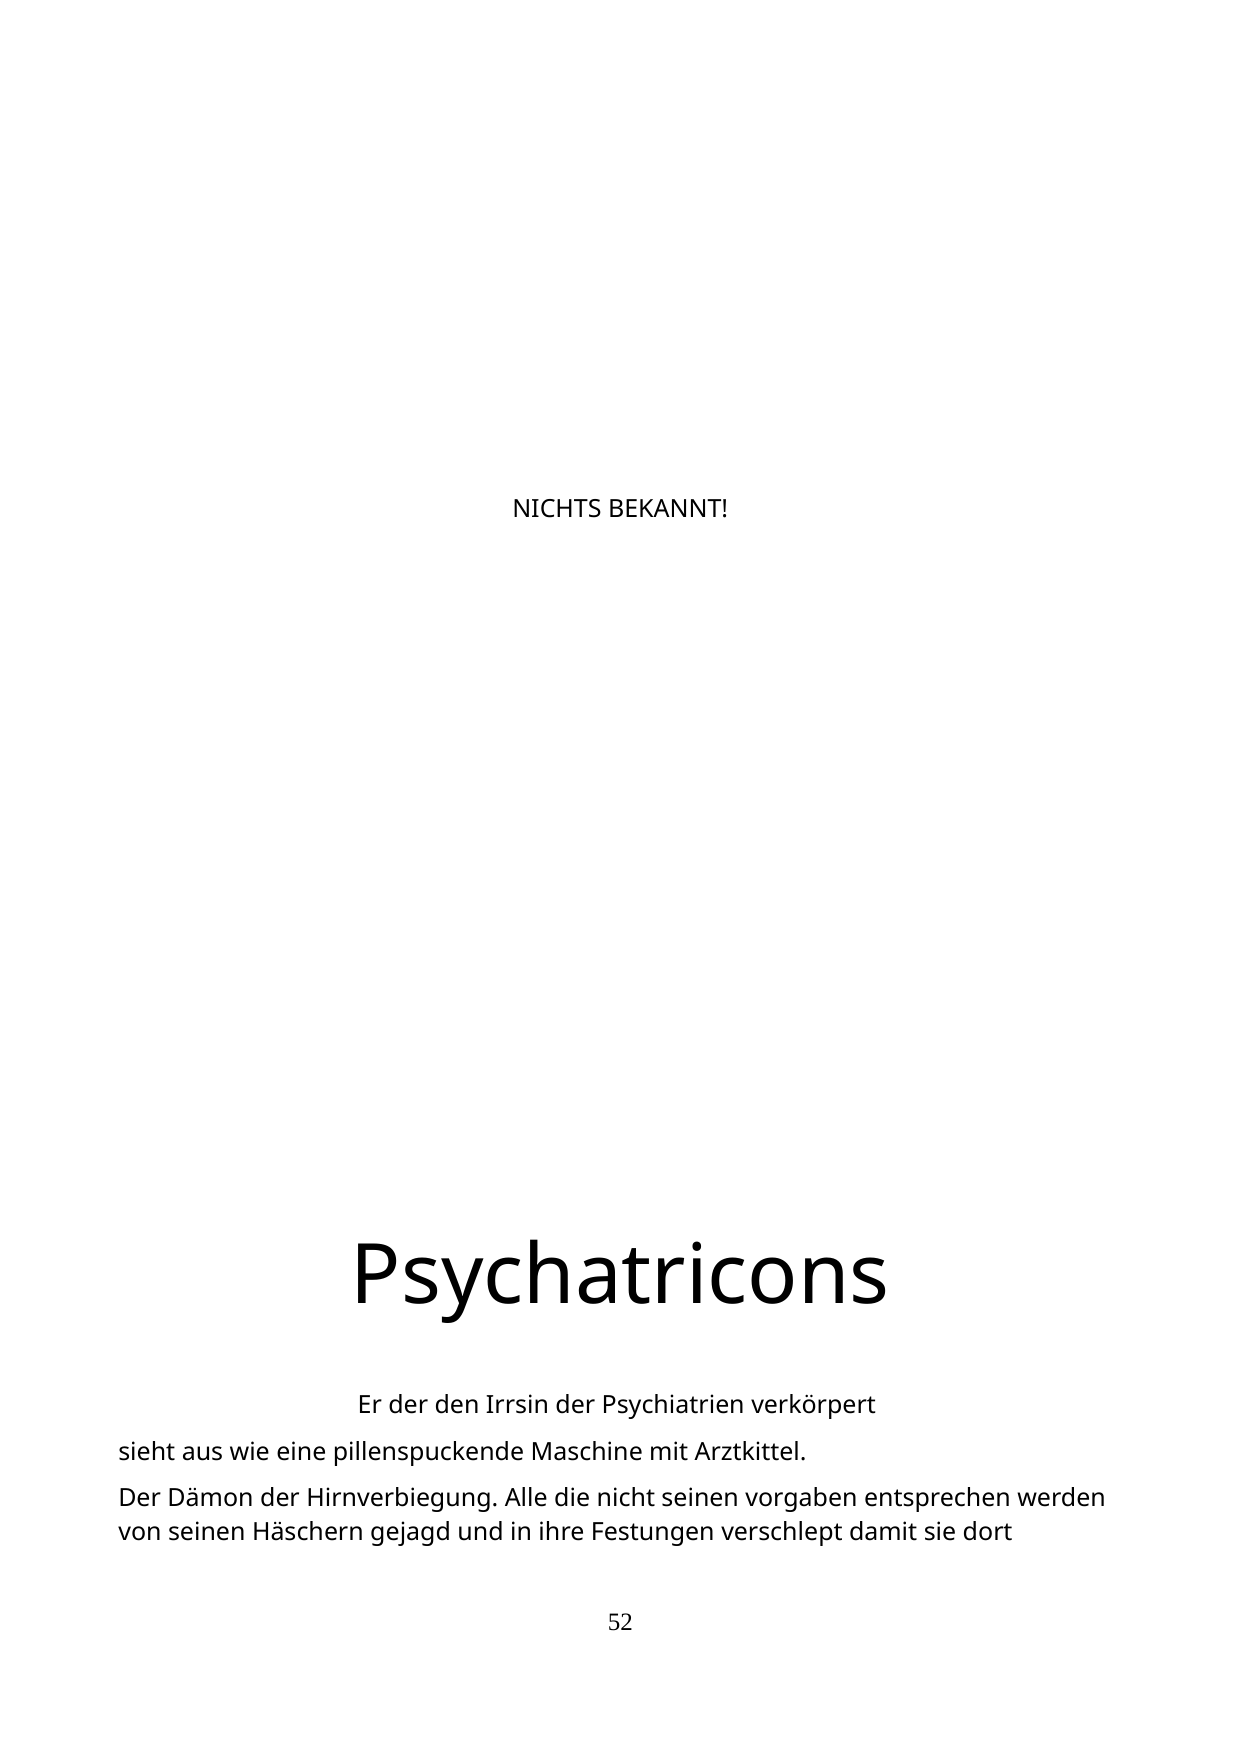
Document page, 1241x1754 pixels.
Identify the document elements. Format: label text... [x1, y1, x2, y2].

text sieht aus wie eine pillenspuckende Maschine mit Arztkittel. [118, 1433, 1122, 1467]
text Der Dämon der Hirnverbiegung. Alle die nicht seinen vorgaben entsprechen werden von seinen Häschern gejagd und in ihre Festungen verschlept damit sie dort [118, 1480, 1122, 1548]
text NICHTS BEKANNT! [118, 491, 1122, 525]
subtitle Psychatricons [118, 1214, 1122, 1328]
text Er der den Irrsin der Psychiatrien verkörpert [118, 1387, 1122, 1421]
